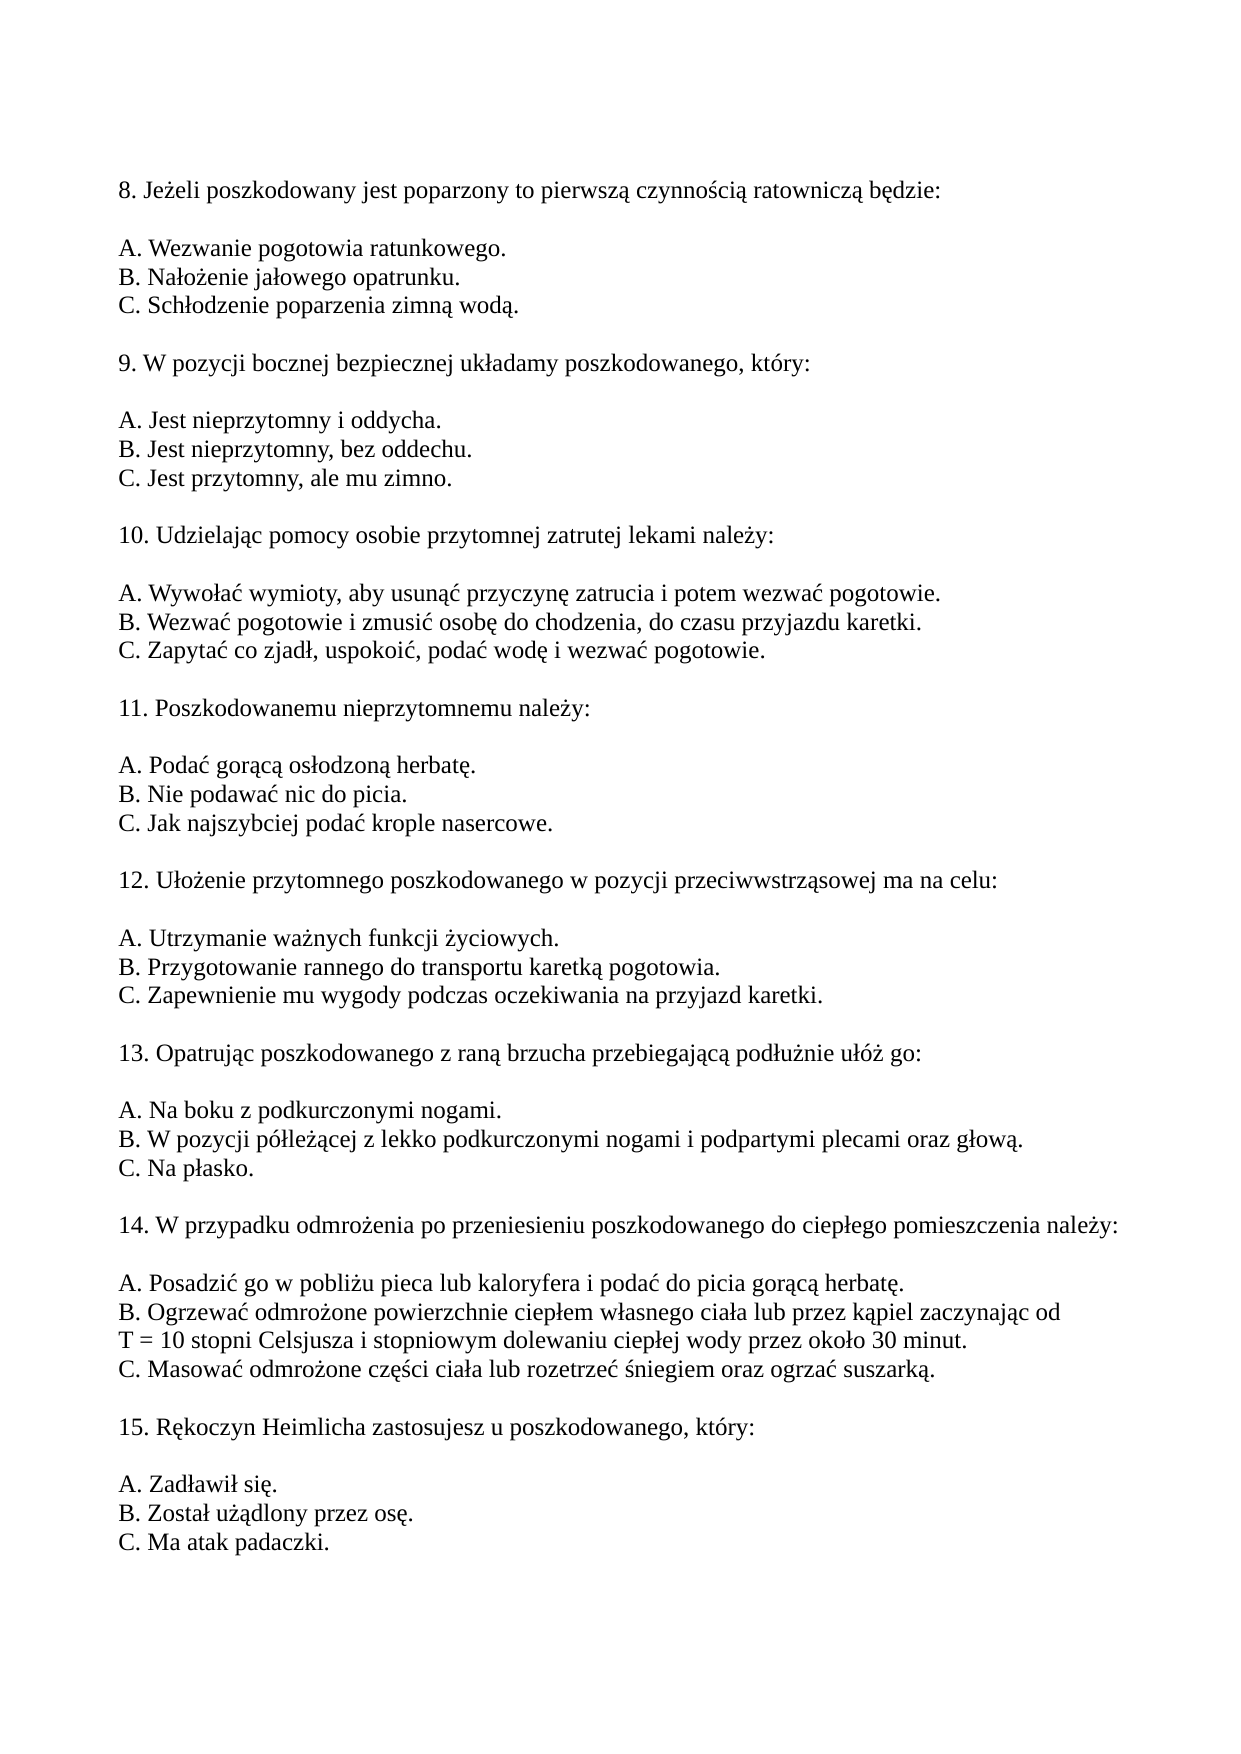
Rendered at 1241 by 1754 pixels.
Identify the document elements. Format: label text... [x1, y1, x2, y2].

text A. Utrzymanie ważnych funkcji życiowych. [118, 923, 1122, 952]
text A. Wezwanie pogotowia ratunkowego. [118, 233, 1122, 262]
text B. Ogrzewać odmrożone powierzchnie ciepłem własnego ciała lub przez kąpiel zaczynając od [118, 1297, 1122, 1326]
text A. Jest nieprzytomny i oddycha. [118, 406, 1122, 434]
text 9. W pozycji bocznej bezpiecznej układamy poszkodowanego, który: [118, 348, 1122, 377]
text A. Zadławił się. [118, 1469, 1122, 1498]
text B. Nałożenie jałowego opatrunku. [118, 262, 1122, 291]
text C. Jest przytomny, ale mu zimno. [118, 463, 1122, 492]
text C. Ma atak padaczki. [118, 1527, 1122, 1556]
text 8. Jeżeli poszkodowany jest poparzony to pierwszą czynnością ratowniczą będzie: [118, 176, 1122, 204]
text C. Zapewnienie mu wygody podczas oczekiwania na przyjazd karetki. [118, 981, 1122, 1009]
text C. Jak najszybciej podać krople nasercowe. [118, 808, 1122, 837]
text A. Posadzić go w pobliżu pieca lub kaloryfera i podać do picia gorącą herbatę. [118, 1268, 1122, 1297]
text 13. Opatrując poszkodowanego z raną brzucha przebiegającą podłużnie ułóż go: [118, 1038, 1122, 1067]
text A. Podać gorącą osłodzoną herbatę. [118, 751, 1122, 779]
text A. Na boku z podkurczonymi nogami. [118, 1096, 1122, 1124]
text 12. Ułożenie przytomnego poszkodowanego w pozycji przeciwwstrząsowej ma na celu: [118, 866, 1122, 894]
text A. Wywołać wymioty, aby usunąć przyczynę zatrucia i potem wezwać pogotowie. [118, 578, 1122, 607]
text B. Jest nieprzytomny, bez oddechu. [118, 434, 1122, 463]
text 10. Udzielając pomocy osobie przytomnej zatrutej lekami należy: [118, 521, 1122, 549]
text C. Zapytać co zjadł, uspokoić, podać wodę i wezwać pogotowie. [118, 636, 1122, 664]
text 14. W przypadku odmrożenia po przeniesieniu poszkodowanego do ciepłego pomieszczenia należy: [118, 1211, 1122, 1239]
text T = 10 stopni Celsjusza i stopniowym dolewaniu ciepłej wody przez około 30 minut. [118, 1326, 1122, 1354]
text B. Przygotowanie rannego do transportu karetką pogotowia. [118, 952, 1122, 981]
text 11. Poszkodowanemu nieprzytomnemu należy: [118, 693, 1122, 722]
text C. Schłodzenie poparzenia zimną wodą. [118, 291, 1122, 319]
text C. Masować odmrożone części ciała lub rozetrzeć śniegiem oraz ogrzać suszarką. [118, 1354, 1122, 1383]
text C. Na płasko. [118, 1153, 1122, 1182]
text B. Wezwać pogotowie i zmusić osobę do chodzenia, do czasu przyjazdu karetki. [118, 607, 1122, 636]
text B. Został użądlony przez osę. [118, 1498, 1122, 1527]
text B. W pozycji półleżącej z lekko podkurczonymi nogami i podpartymi plecami oraz głową. [118, 1124, 1122, 1153]
text B. Nie podawać nic do picia. [118, 779, 1122, 808]
text 15. Rękoczyn Heimlicha zastosujesz u poszkodowanego, który: [118, 1412, 1122, 1441]
